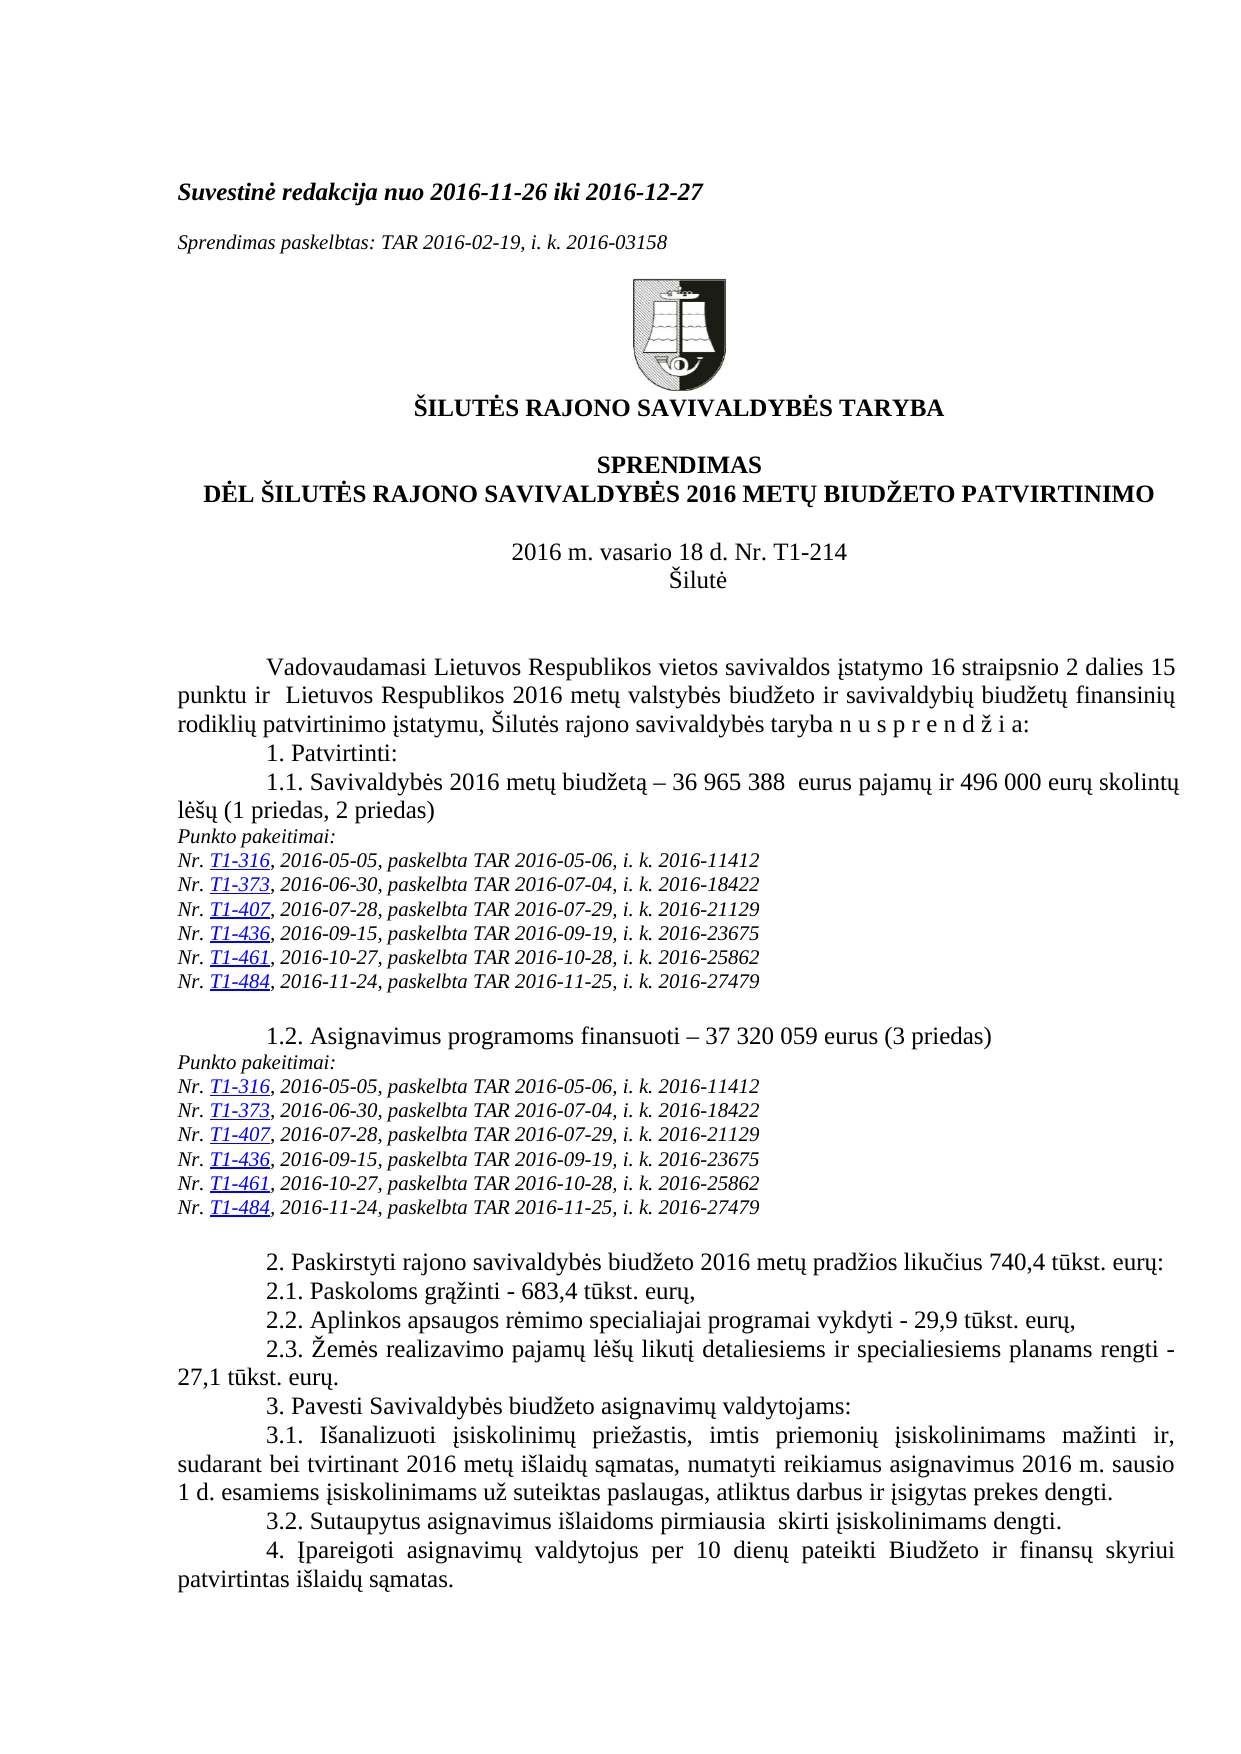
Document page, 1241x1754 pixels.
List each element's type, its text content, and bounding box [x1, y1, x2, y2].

text Nr. T1-407, 2016-07-28, paskelbta TAR 2016-07-29, i. k. 2016-21129 [177, 896, 1181, 921]
text Sprendimas paskelbtas: TAR 2016-02-19, i. k. 2016-03158 [177, 230, 1181, 254]
text 2.1. Paskoloms grąžinti - 683,4 tūkst. eurų, [177, 1276, 1176, 1305]
text 4. Įpareigoti asignavimų valdytojus per 10 dienų pateikti Biudžeto ir finansų skyriui patvirtintas išlaidų sąmatas. [177, 1535, 1176, 1592]
text Nr. T1-484, 2016-11-24, paskelbta TAR 2016-11-25, i. k. 2016-27479 [177, 1194, 1181, 1219]
text 3.1. Išanalizuoti įsiskolinimų priežastis, imtis priemonių įsiskolinimams mažinti ir, sudarant bei tvirtinant 2016 metų išlaidų sąmatas, numatyti reikiamus asignavimus 2016 m. sausio 1 d. esamiems įsiskolinimams už suteiktas paslaugas, atliktus darbus ir įsigytas prekes dengti. [177, 1420, 1176, 1506]
text Nr. T1-316, 2016-05-05, paskelbta TAR 2016-05-06, i. k. 2016-11412 [177, 1074, 1181, 1098]
text Suvestinė redakcija nuo 2016-11-26 iki 2016-12-27 [177, 177, 1181, 206]
text 2.2. Aplinkos apsaugos rėmimo specialiajai programai vykdyti - 29,9 tūkst. eurų, [177, 1305, 1176, 1334]
text Nr. T1-316, 2016-05-05, paskelbta TAR 2016-05-06, i. k. 2016-11412 [177, 848, 1181, 872]
text SPRENDIMAS [177, 451, 1181, 479]
text 3.2. Sutaupytus asignavimus išlaidoms pirmiausia skirti įsiskolinimams dengti. [177, 1506, 1176, 1535]
text Vadovaudamasi Lietuvos Respublikos vietos savivaldos įstatymo 16 straipsnio 2 dalies 15 punktu ir Lietuvos Respublikos 2016 metų valstybės biudžeto ir savivaldybių biudžetų finansinių rodiklių patvirtinimo įstatymu, Šilutės rajono savivaldybės taryba n u s p r e n d ž i a: [177, 652, 1176, 738]
text 2. Paskirstyti rajono savivaldybės biudžeto 2016 metų pradžios likučius 740,4 tūkst. eurų: [177, 1247, 1176, 1276]
text Punkto pakeitimai: [177, 824, 1181, 848]
text 1.1. Savivaldybės 2016 metų biudžetą – 36 965 388 eurus pajamų ir 496 000 eurų skolintų lėšų (1 priedas, 2 priedas) [177, 767, 1181, 824]
text Nr. T1-373, 2016-06-30, paskelbta TAR 2016-07-04, i. k. 2016-18422 [177, 1098, 1181, 1122]
text Nr. T1-436, 2016-09-15, paskelbta TAR 2016-09-19, i. k. 2016-23675 [177, 1146, 1181, 1171]
text Nr. T1-461, 2016-10-27, paskelbta TAR 2016-10-28, i. k. 2016-25862 [177, 1171, 1181, 1194]
text Nr. T1-484, 2016-11-24, paskelbta TAR 2016-11-25, i. k. 2016-27479 [177, 969, 1181, 993]
text Nr. T1-436, 2016-09-15, paskelbta TAR 2016-09-19, i. k. 2016-23675 [177, 921, 1181, 944]
text 2016 m. vasario 18 d. Nr. T1-214 [177, 537, 1181, 566]
text 1.2. Asignavimus programoms finansuoti – 37 320 059 eurus (3 priedas) [177, 1021, 1181, 1050]
text Punkto pakeitimai: [177, 1050, 1181, 1074]
text Šilutė [215, 566, 1181, 594]
text Nr. T1-373, 2016-06-30, paskelbta TAR 2016-07-04, i. k. 2016-18422 [177, 872, 1181, 896]
text 2.3. Žemės realizavimo pajamų lėšų likutį detaliesiems ir specialiesiems planams rengti - 27,1 tūkst. eurų. [177, 1334, 1176, 1391]
text ŠILUTĖS RAJONO SAVIVALDYBĖS TARYBA [177, 393, 1181, 422]
text DĖL ŠILUTĖS RAJONO SAVIVALDYBĖS 2016 METŲ BIUDŽETO PATVIRTINIMO [177, 479, 1181, 508]
text Nr. T1-407, 2016-07-28, paskelbta TAR 2016-07-29, i. k. 2016-21129 [177, 1122, 1181, 1146]
text 3. Pavesti Savivaldybės biudžeto asignavimų valdytojams: [177, 1391, 1176, 1420]
text Nr. T1-461, 2016-10-27, paskelbta TAR 2016-10-28, i. k. 2016-25862 [177, 944, 1181, 969]
text 1. Patvirtinti: [177, 738, 1176, 767]
